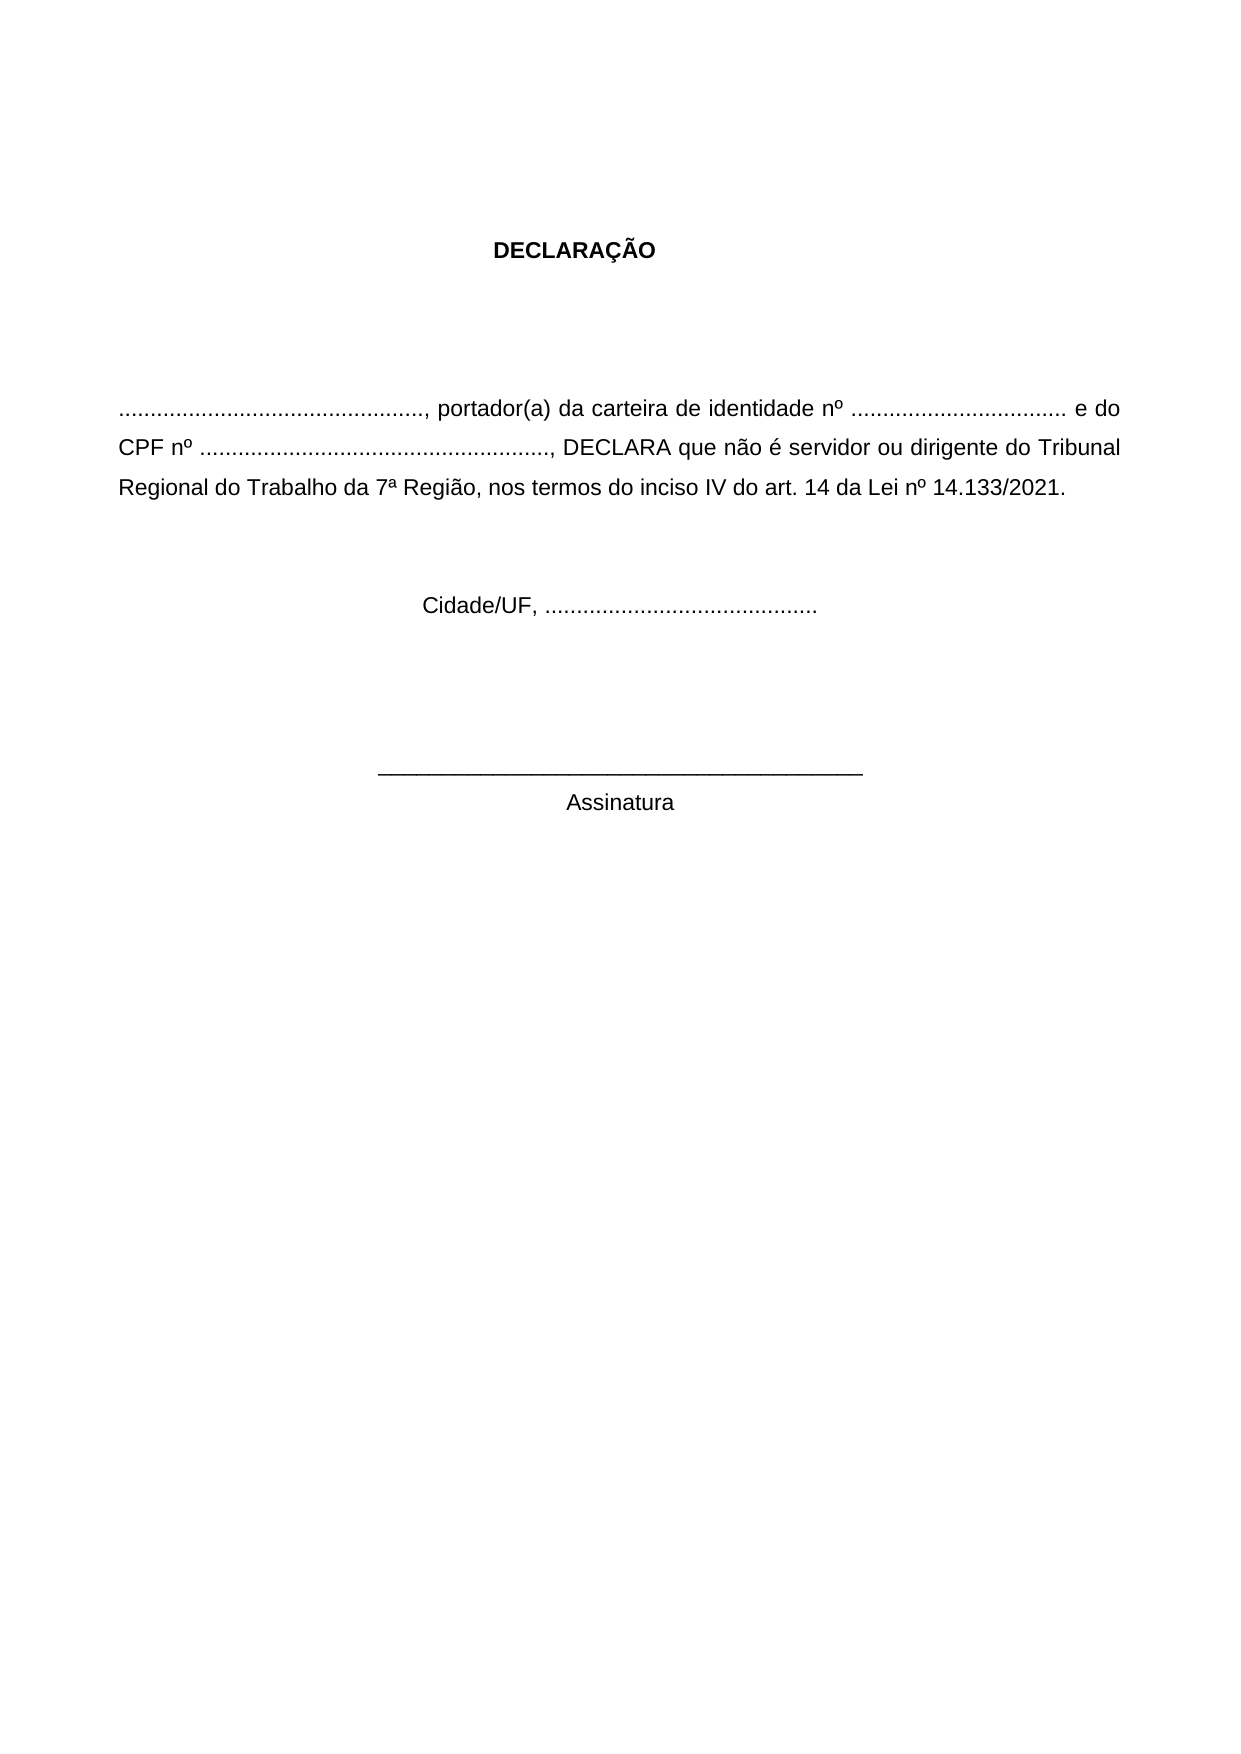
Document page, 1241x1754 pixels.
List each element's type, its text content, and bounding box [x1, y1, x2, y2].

text ................................................, portador(a) da carteira de identidade nº .................................. e do CPF nº ......................................................., DECLARA que não é servidor ou dirigente do Tribunal Regional do Trabalho da 7ª Região, nos termos do inciso IV do art. 14 da Lei nº 14.133/2021. [118, 394, 1122, 500]
text Assinatura [118, 789, 1122, 816]
text ______________________________________ [118, 750, 1122, 776]
subtitle DECLARAÇÃO [118, 237, 1122, 263]
text Cidade/UF, ........................................... [118, 592, 1122, 618]
